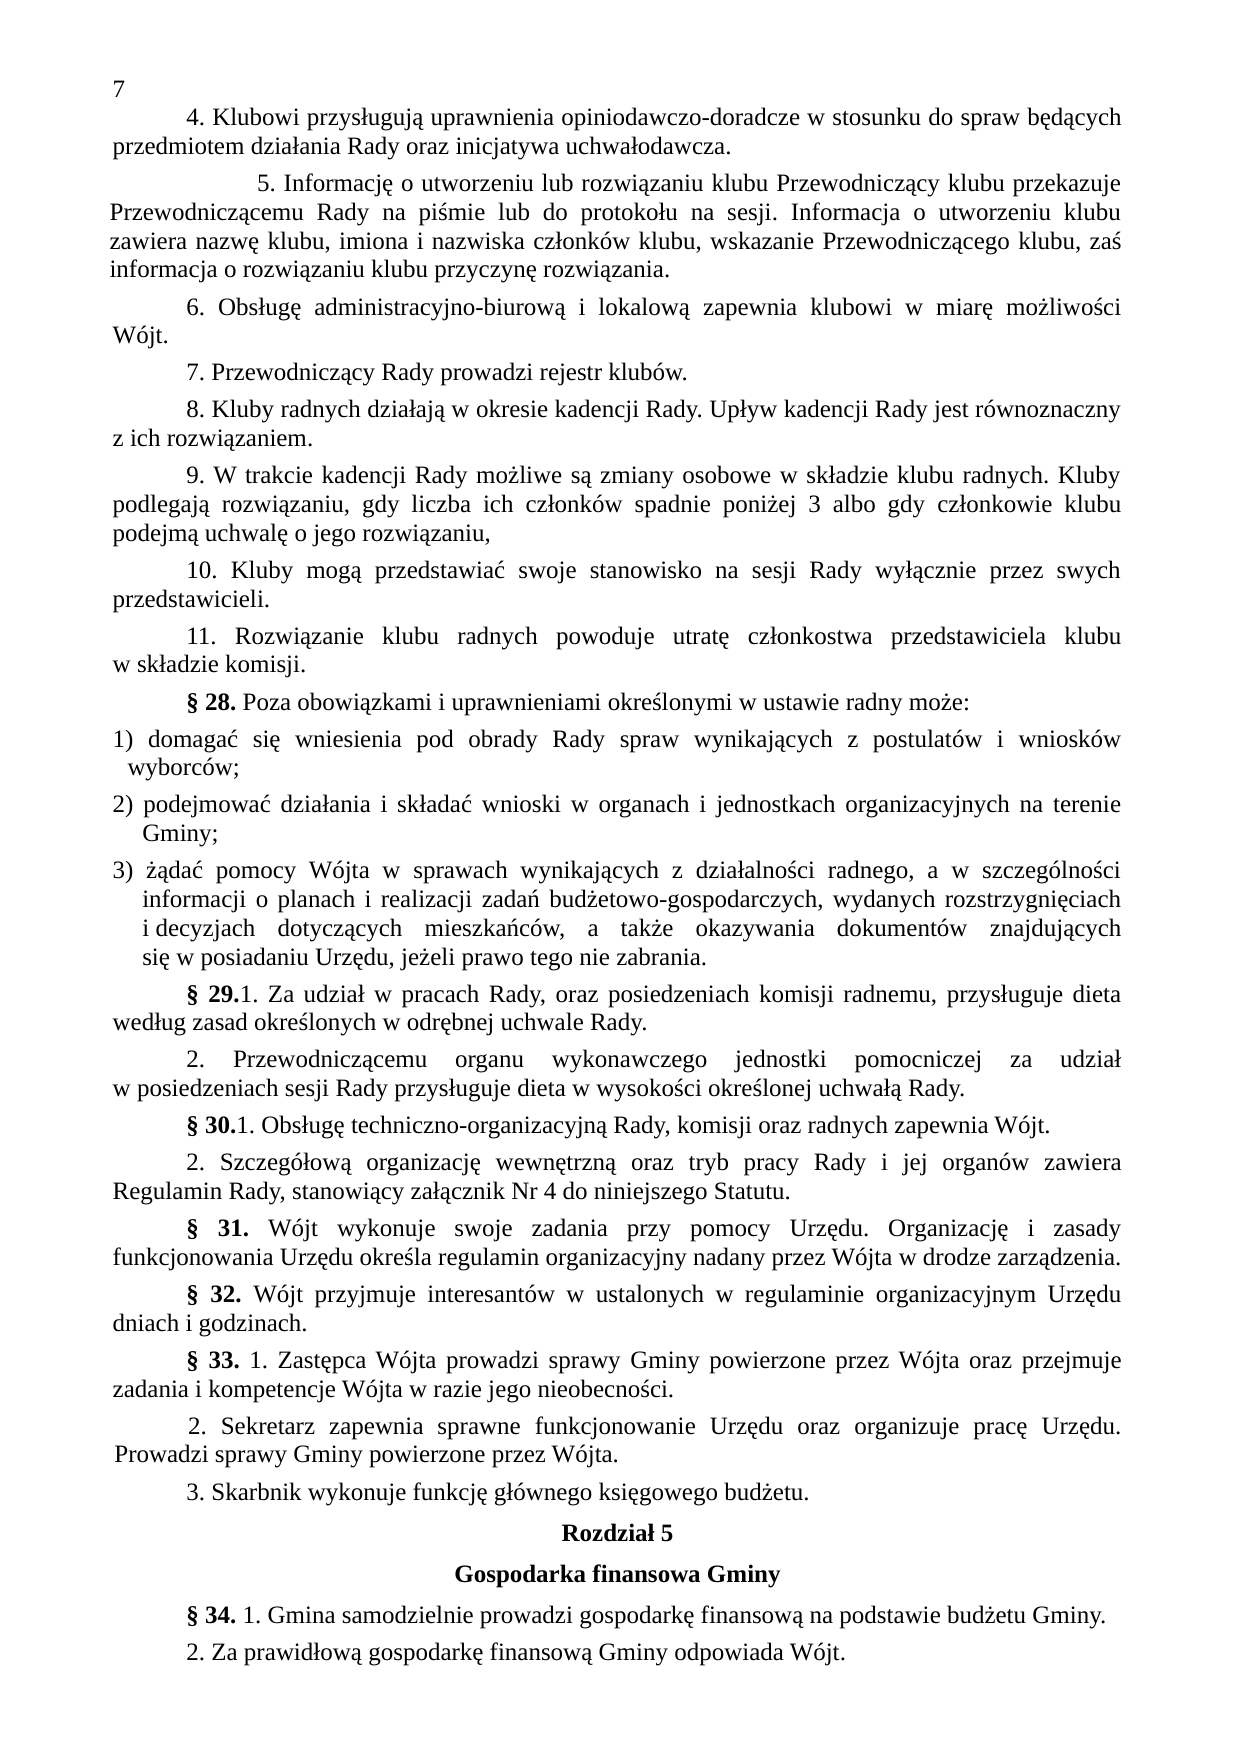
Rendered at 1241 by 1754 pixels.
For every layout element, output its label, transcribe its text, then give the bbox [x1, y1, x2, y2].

text 10. Kluby mogą przedstawiać swoje stanowisko na sesji Rady wyłącznie przez swych przedstawicieli. [111, 555, 1122, 612]
text § 33. 1. Zastępca Wójta prowadzi sprawy Gminy powierzone przez Wójta oraz przejmuje zadania i kompetencje Wójta w razie jego nieobecności. [112, 1345, 1122, 1402]
text 8. Kluby radnych działają w okresie kadencji Rady. Upływ kadencji Rady jest równoznaczny z ich rozwiązaniem. [111, 394, 1122, 452]
text § 34. 1. Gmina samodzielnie prowadzi gospodarkę finansową na podstawie budżetu Gminy. [112, 1600, 1122, 1629]
text 7. Przewodniczący Rady prowadzi rejestr klubów. [111, 357, 1122, 386]
text 1) domagać się wniesienia pod obrady Rady spraw wynikających z postulatów i wniosków wyborców; [112, 724, 1122, 781]
text 9. W trakcie kadencji Rady możliwe są zmiany osobowe w składzie klubu radnych. Kluby podlegają rozwiązaniu, gdy liczba ich członków spadnie poniżej 3 albo gdy członkowie klubu podejmą uchwalę o jego rozwiązaniu, [111, 460, 1122, 547]
text 4. Klubowi przysługują uprawnienia opiniodawczo-doradcze w stosunku do spraw będących przedmiotem działania Rady oraz inicjatywa uchwałodawcza. [112, 102, 1122, 160]
text 6. Obsługę administracyjno-biurową i lokalową zapewnia klubowi w miarę możliwości Wójt. [111, 292, 1122, 349]
text 2. Za prawidłową gospodarkę finansową Gminy odpowiada Wójt. [112, 1637, 1122, 1666]
text 2. Szczegółową organizację wewnętrzną oraz tryb pracy Rady i jej organów zawiera Regulamin Rady, stanowiący załącznik Nr 4 do niniejszego Statutu. [112, 1147, 1122, 1205]
text § 28. Poza obowiązkami i uprawnieniami określonymi w ustawie radny może: [112, 687, 1122, 715]
text Gospodarka finansowa Gminy [112, 1559, 1122, 1588]
text § 31. Wójt wykonuje swoje zadania przy pomocy Urzędu. Organizację i zasady funkcjonowania Urzędu określa regulamin organizacyjny nadany przez Wójta w drodze zarządzenia. [112, 1213, 1122, 1271]
text § 30.1. Obsługę techniczno-organizacyjną Rady, komisji oraz radnych zapewnia Wójt. [112, 1110, 1122, 1139]
text Rozdział 5 [112, 1518, 1122, 1547]
text 2. Przewodniczącemu organu wykonawczego jednostki pomocniczej za udział w posiedzeniach sesji Rady przysługuje dieta w wysokości określonej uchwałą Rady. [112, 1044, 1122, 1102]
text § 29.1. Za udział w pracach Rady, oraz posiedzeniach komisji radnemu, przysługuje dieta według zasad określonych w odrębnej uchwale Rady. [112, 979, 1122, 1036]
text 11. Rozwiązanie klubu radnych powoduje utratę członkostwa przedstawiciela klubu w składzie komisji. [111, 621, 1122, 678]
text 2) podejmować działania i składać wnioski w organach i jednostkach organizacyjnych na terenie Gminy; [112, 789, 1122, 847]
text 3) żądać pomocy Wójta w sprawach wynikających z działalności radnego, a w szczególności informacji o planach i realizacji zadań budżetowo-gospodarczych, wydanych rozstrzygnięciach i decyzjach dotyczących mieszkańców, a także okazywania dokumentów znajdujących się w posiadaniu Urzędu, jeżeli prawo tego nie zabrania. [112, 855, 1122, 970]
text § 32. Wójt przyjmuje interesantów w ustalonych w regulaminie organizacyjnym Urzędu dniach i godzinach. [112, 1279, 1122, 1337]
text 5. Informację o utworzeniu lub rozwiązaniu klubu Przewodniczący klubu przekazuje Przewodniczącemu Rady na piśmie lub do protokołu na sesji. Informacja o utworzeniu klubu zawiera nazwę klubu, imiona i nazwiska członków klubu, wskazanie Przewodniczącego klubu, zaś informacja o rozwiązaniu klubu przyczynę rozwiązania. [109, 168, 1122, 283]
text 3. Skarbnik wykonuje funkcję głównego księgowego budżetu. [112, 1477, 1122, 1505]
text 2. Sekretarz zapewnia sprawne funkcjonowanie Urzędu oraz organizuje pracę Urzędu. Prowadzi sprawy Gminy powierzone przez Wójta. [114, 1411, 1122, 1468]
